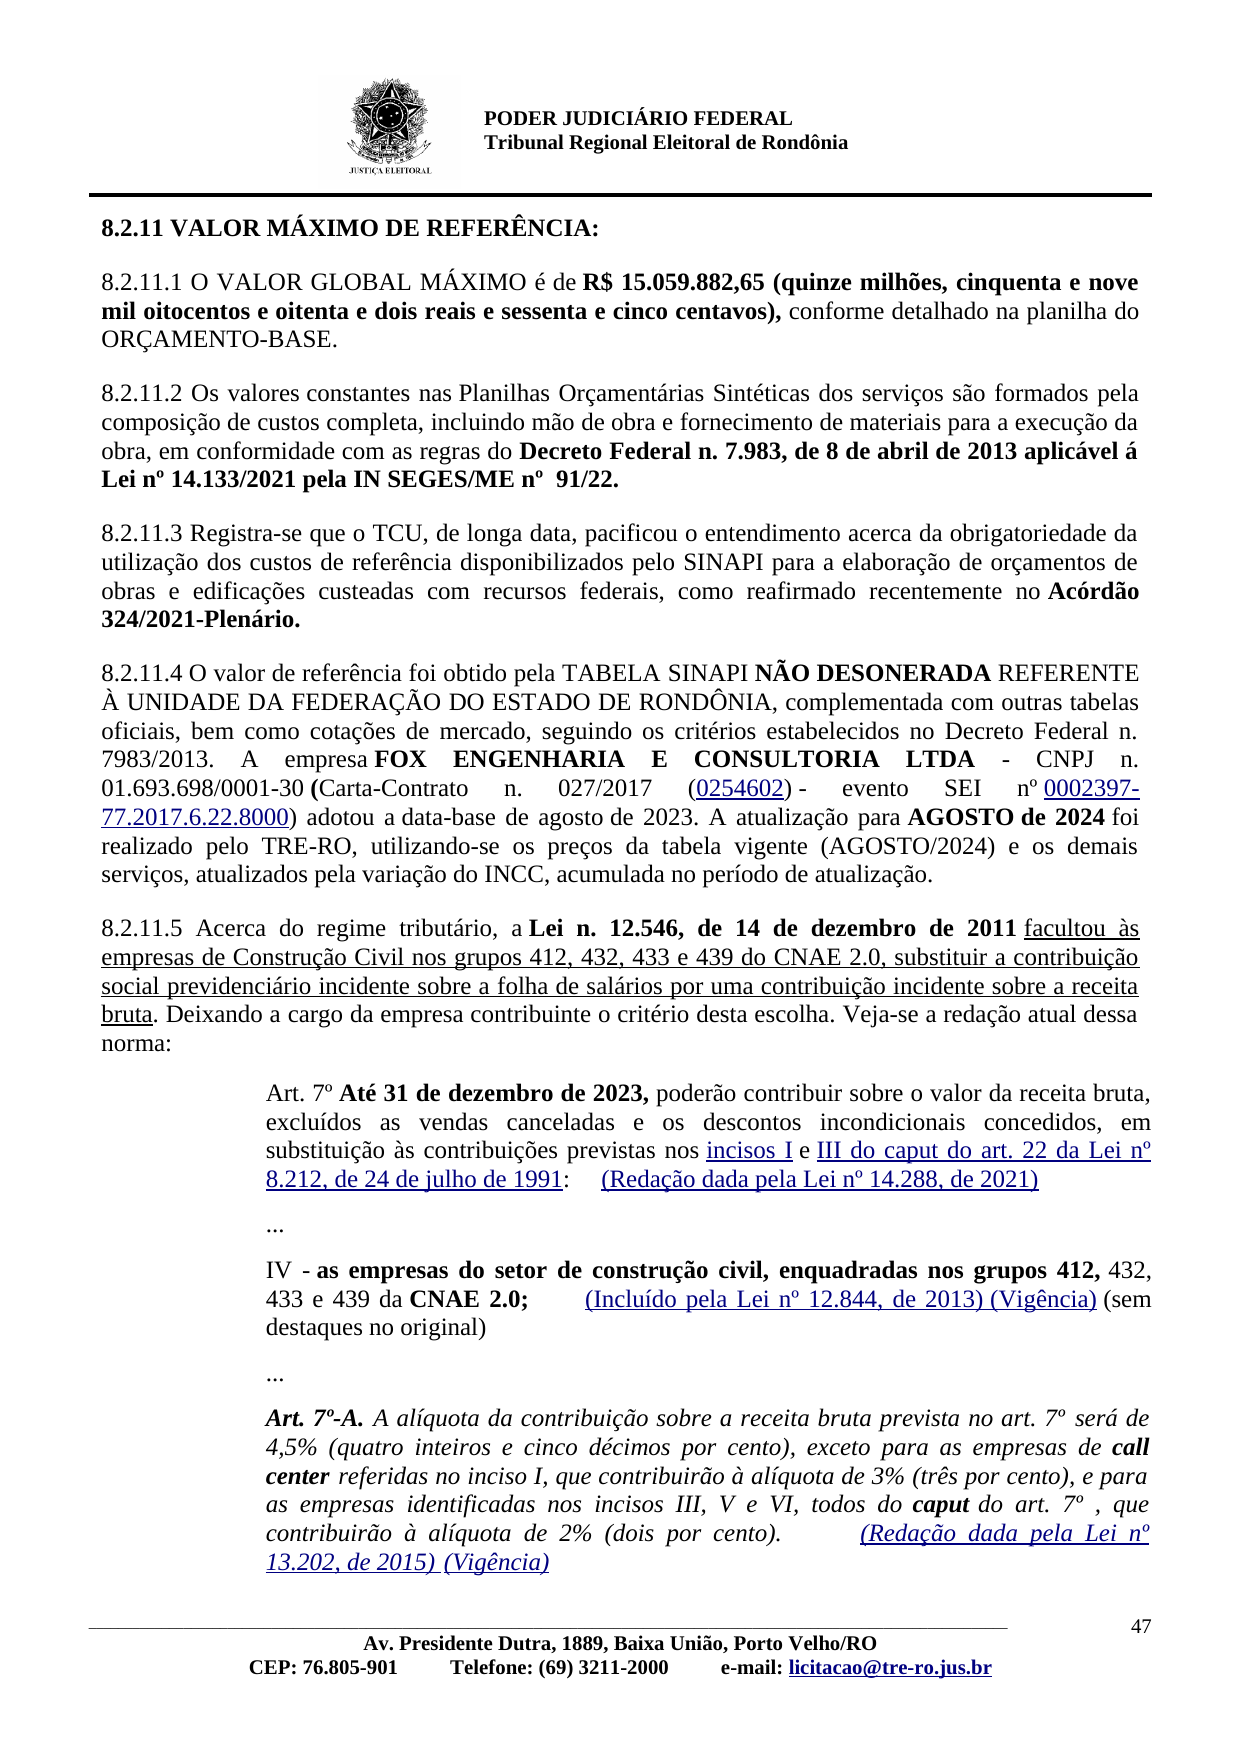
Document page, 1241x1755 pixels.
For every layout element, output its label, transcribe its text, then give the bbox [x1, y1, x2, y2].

text 8.2.11 VALOR MÁXIMO DE REFERÊNCIA: [101, 213, 1139, 242]
text social previdenciário incidente sobre a folha de salários por uma contribuição incidente sobre a receita [101, 968, 1139, 996]
text 8.2.11.1 O VALOR GLOBAL MÁXIMO é de R$ 15.059.882,65 (quinze milhões, cinquenta e nove mil oitocentos e oitenta e dois reais e sessenta e cinco centavos), conforme detalhado na planilha do ORÇAMENTO-BASE. [101, 267, 1139, 353]
text ... [266, 1209, 1152, 1238]
text 8.2.11.5 Acerca do regime tributário, a Lei n. 12.546, de 14 de dezembro de 2011 facultou às empresas de Construção Civil nos grupos 412, 432, 433 e 439 do CNAE 2.0, substituir a contribuição [101, 913, 1139, 967]
text bruta. Deixando a cargo da empresa contribuinte o critério desta escolha. Veja-se a redação atual dessa norma: [101, 997, 1139, 1057]
text ... [266, 1358, 1152, 1387]
text 8.2.11.4 O valor de referência foi obtido pela TABELA SINAPI NÃO DESONERADA REFERENTE À UNIDADE DA FEDERAÇÃO DO ESTADO DE RONDÔNIA, complementada com outras tabelas oficiais, bem como cotações de mercado, seguindo os critérios estabelecidos no Decreto Federal n. 7983/2013. A empresa FOX ENGENHARIA E CONSULTORIA LTDA​ - CNPJ n. 01.693.698/0001-30​ (Carta-Contrato n. 027/2017 (0254602) - evento SEI nº 0002397-77.2017.6.22.8000) adotou a data-base de agosto de 2023. A atualização para AGOSTO de 2024 foi realizado pelo TRE-RO, utilizando-se os preços da tabela vigente (AGOSTO/2024) e os demais serviços, atualizados pela variação do INCC, acumulada no período de atualização. [101, 658, 1139, 888]
text IV - as empresas do setor de construção civil, enquadradas nos grupos 412, 432, 433 e 439 da CNAE 2.0; (Incluído pela Lei nº 12.844, de 2013) (Vigência) (sem destaques no original) [266, 1255, 1152, 1341]
text Art. 7º Até 31 de dezembro de 2023, poderão contribuir sobre o valor da receita bruta, excluídos as vendas canceladas e os descontos incondicionais concedidos, em substituição às contribuições previstas nos incisos I e III do caput do art. 22 da Lei nº 8.212, de 24 de julho de 1991: (Redação dada pela Lei nº 14.288, de 2021) [266, 1078, 1152, 1193]
text Art. 7º-A. A alíquota da contribuição sobre a receita bruta prevista no art. 7º será de 4,5% (quatro inteiros e cinco décimos por cento), exceto para as empresas de call center referidas no inciso I, que contribuirão à alíquota de 3% (três por cento), e para as empresas identificadas nos incisos III, V e VI, todos do caput do art. 7º , que contribuirão à alíquota de 2% (dois por cento). (Redação dada pela Lei nº 13.202, de 2015) (Vigência) [266, 1403, 1152, 1576]
text 8.2.11.3 Registra-se que o TCU, de longa data, pacificou o entendimento acerca da obrigatoriedade da utilização dos custos de referência disponibilizados pelo SINAPI para a elaboração de orçamentos de obras e edificações custeadas com recursos federais, como reafirmado recentemente no Acórdão 324/2021-Plenário. [101, 518, 1139, 633]
text 8.2.11.2 Os valores constantes nas Planilhas Orçamentárias Sintéticas dos serviços são formados pela composição de custos completa, incluindo mão de obra e fornecimento de materiais para a execução da obra, em conformidade com as regras do Decreto Federal n. 7.983, de 8 de abril de 2013 aplicável á Lei nº 14.133/2021 pela IN SEGES/ME nº 91/22. [101, 378, 1139, 493]
